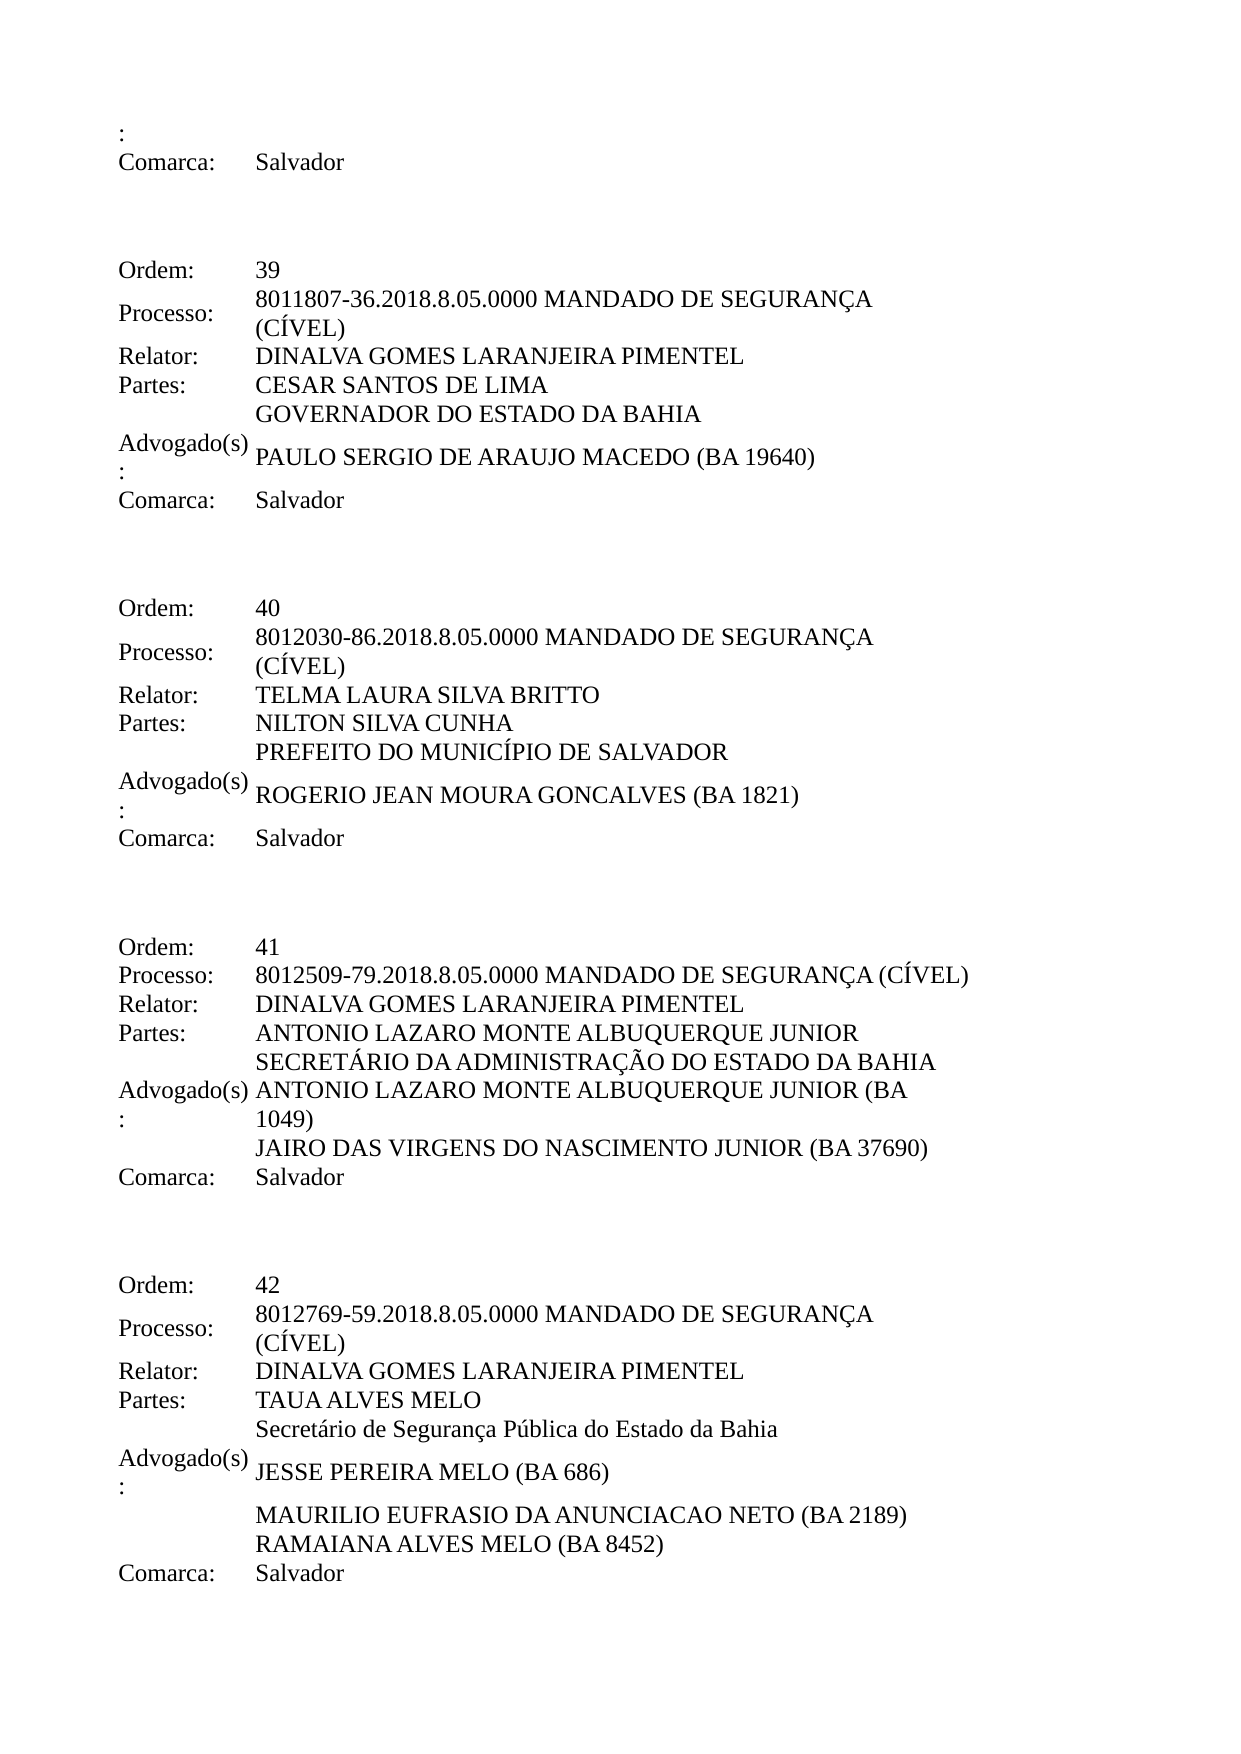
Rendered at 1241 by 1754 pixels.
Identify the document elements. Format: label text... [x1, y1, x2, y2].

table_cell Processo: [118, 1299, 255, 1356]
table_cell 8012769-59.2018.8.05.0000 MANDADO DE SEGURANÇA (CÍVEL) [255, 1299, 969, 1356]
table_cell Relator: [118, 680, 255, 708]
table_cell Comarca: [118, 1162, 255, 1191]
table_cell : [118, 118, 255, 147]
table_cell PAULO SERGIO DE ARAUJO MACEDO (BA 19640) [255, 428, 968, 485]
table_cell Processo: [118, 622, 255, 680]
table_cell ANTONIO LAZARO MONTE ALBUQUERQUE JUNIOR [255, 1018, 970, 1047]
table_header 42 [255, 1270, 969, 1299]
table_cell Comarca: [118, 485, 255, 514]
table_cell GOVERNADOR DO ESTADO DA BAHIA [255, 399, 968, 428]
table_cell Advogado(s): [118, 428, 255, 485]
table_cell TAUA ALVES MELO [255, 1385, 969, 1414]
table_cell Advogado(s): [118, 1076, 255, 1133]
table_cell Comarca: [118, 147, 255, 176]
table_cell TELMA LAURA SILVA BRITTO [255, 680, 969, 708]
table_cell Relator: [118, 341, 255, 370]
table_cell DINALVA GOMES LARANJEIRA PIMENTEL [255, 989, 970, 1018]
table_header Ordem: [118, 1270, 255, 1299]
table_header 39 [255, 255, 968, 284]
table_cell [118, 399, 255, 428]
table_cell Salvador [255, 1558, 969, 1586]
table_cell MAURILIO EUFRASIO DA ANUNCIACAO NETO (BA 2189) [255, 1500, 969, 1529]
table_cell SECRETÁRIO DA ADMINISTRAÇÃO DO ESTADO DA BAHIA [255, 1047, 970, 1076]
table_cell [118, 1529, 255, 1558]
table_cell DINALVA GOMES LARANJEIRA PIMENTEL [255, 1356, 969, 1385]
table_cell 8012030-86.2018.8.05.0000 MANDADO DE SEGURANÇA (CÍVEL) [255, 622, 969, 680]
table_header Ordem: [118, 594, 255, 622]
table_cell 8012509-79.2018.8.05.0000 MANDADO DE SEGURANÇA (CÍVEL) [255, 961, 970, 989]
table_cell Partes: [118, 1385, 255, 1414]
table_cell JESSE PEREIRA MELO (BA 686) [255, 1443, 969, 1500]
table_header 40 [255, 594, 969, 622]
table_cell Salvador [255, 147, 968, 176]
table_cell Advogado(s): [118, 1443, 255, 1500]
table_cell Comarca: [118, 824, 255, 852]
table_cell Advogado(s): [118, 766, 255, 823]
table_cell Partes: [118, 709, 255, 737]
table_cell Partes: [118, 370, 255, 399]
table_cell Partes: [118, 1018, 255, 1047]
table_cell Salvador [255, 824, 969, 852]
table_cell [255, 118, 968, 147]
table_cell Salvador [255, 485, 968, 514]
table_header Ordem: [118, 255, 255, 284]
table_cell Comarca: [118, 1558, 255, 1586]
table_cell JAIRO DAS VIRGENS DO NASCIMENTO JUNIOR (BA 37690) [255, 1133, 970, 1162]
table_cell Relator: [118, 1356, 255, 1385]
table_cell DINALVA GOMES LARANJEIRA PIMENTEL [255, 341, 968, 370]
table_cell Salvador [255, 1162, 970, 1191]
table_cell NILTON SILVA CUNHA [255, 709, 969, 737]
table_cell [118, 1414, 255, 1443]
table_cell 8011807-36.2018.8.05.0000 MANDADO DE SEGURANÇA (CÍVEL) [255, 284, 968, 341]
table_header 41 [255, 932, 970, 961]
table_cell ANTONIO LAZARO MONTE ALBUQUERQUE JUNIOR (BA 1049) [255, 1076, 970, 1133]
table_cell [118, 1133, 255, 1162]
table_cell Secretário de Segurança Pública do Estado da Bahia [255, 1414, 969, 1443]
table_header Ordem: [118, 932, 255, 961]
table_cell [118, 1047, 255, 1076]
table_cell Relator: [118, 989, 255, 1018]
table_cell [118, 1500, 255, 1529]
table_cell PREFEITO DO MUNICÍPIO DE SALVADOR [255, 737, 969, 766]
table_cell Processo: [118, 961, 255, 989]
table_cell ROGERIO JEAN MOURA GONCALVES (BA 1821) [255, 766, 969, 823]
table_cell CESAR SANTOS DE LIMA [255, 370, 968, 399]
table_cell Processo: [118, 284, 255, 341]
table_cell RAMAIANA ALVES MELO (BA 8452) [255, 1529, 969, 1558]
table_cell [118, 737, 255, 766]
